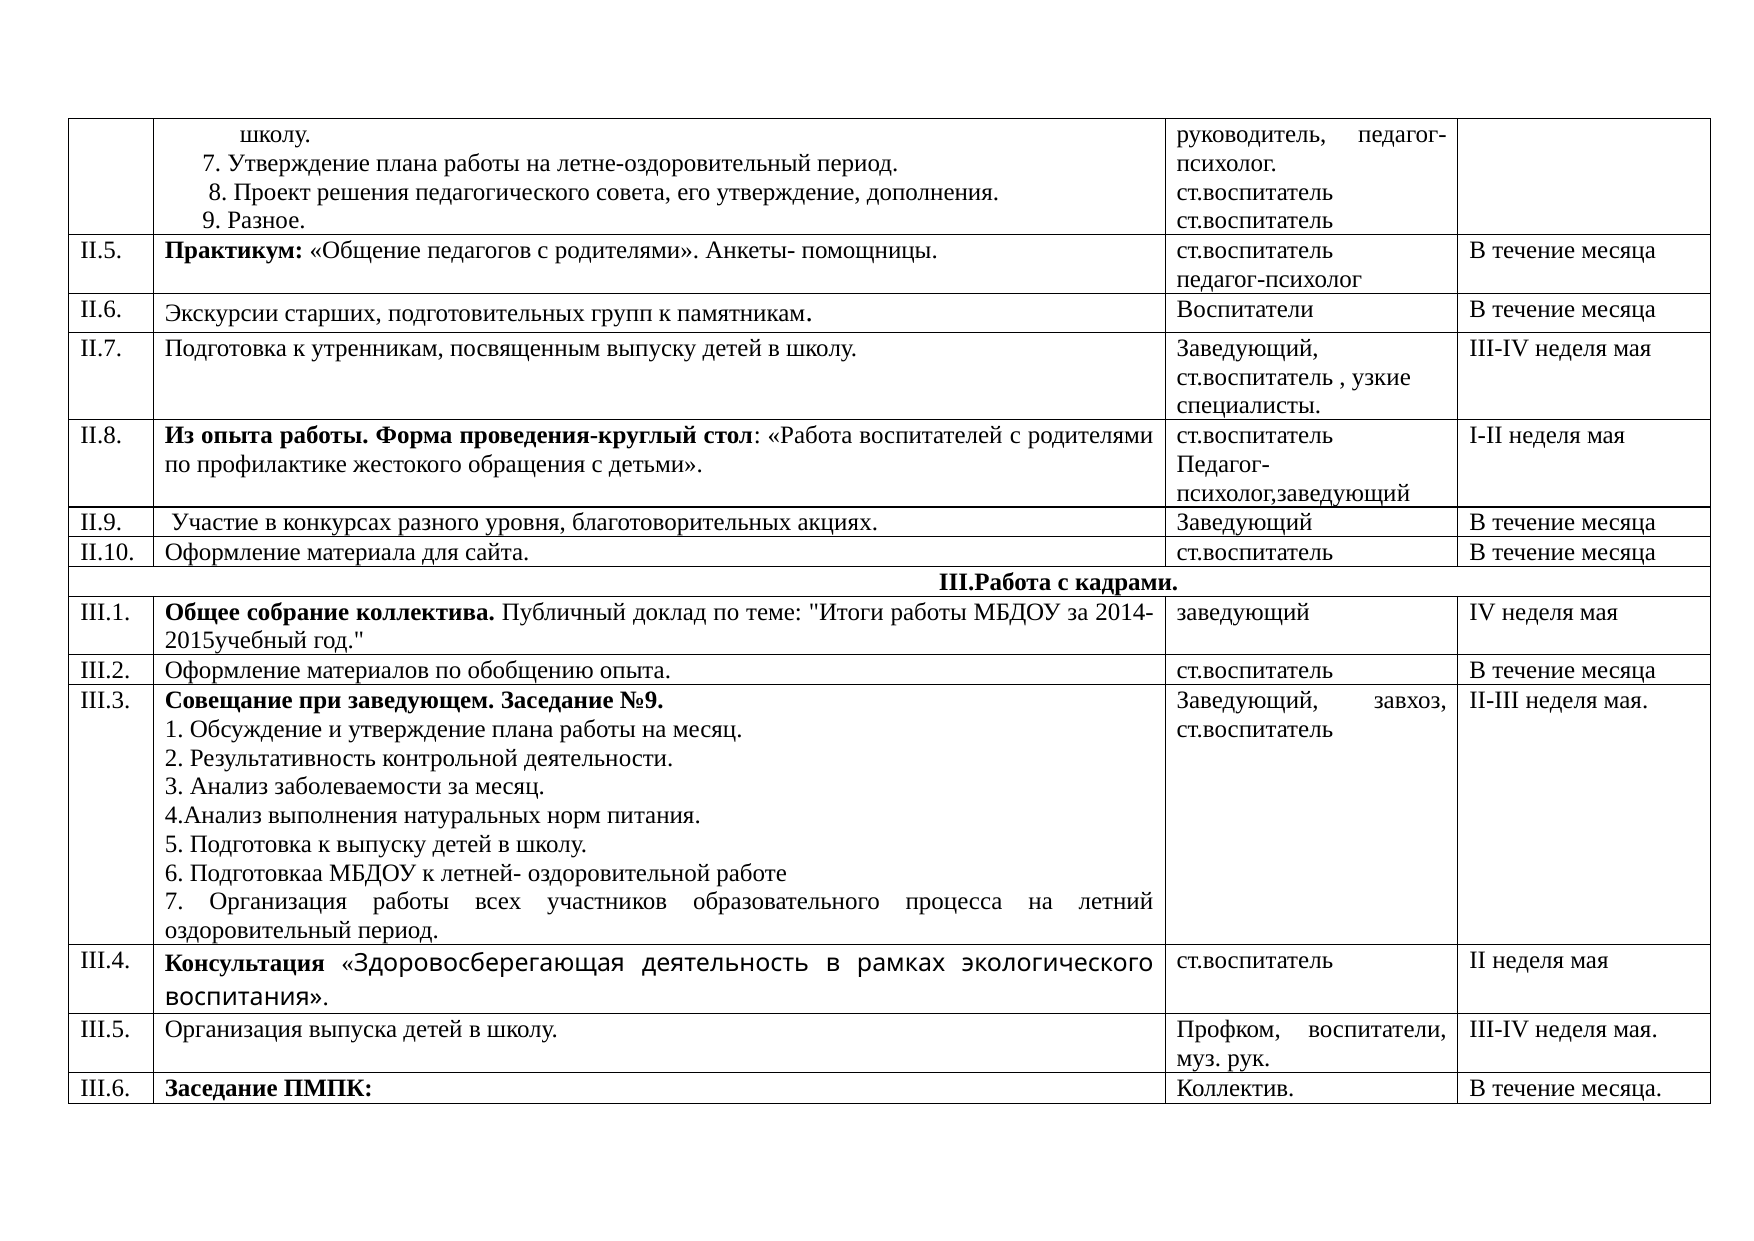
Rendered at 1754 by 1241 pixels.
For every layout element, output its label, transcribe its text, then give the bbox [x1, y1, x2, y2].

table_cell I-II неделя мая [1458, 420, 1710, 506]
table_cell Консультация «Здоровосберегающая деятельность в рамках экологического воспитания». [154, 945, 1165, 1013]
table_cell III.Работа с кадрами. [69, 567, 1710, 596]
table_cell III-IV неделя мая. [1458, 1014, 1710, 1072]
table_cell IV неделя мая [1458, 597, 1710, 654]
table_cell ст.воспитатель педагог-психолог [1166, 235, 1457, 293]
table_cell II неделя мая [1458, 945, 1710, 1013]
table_cell Оформление материала для сайта. [154, 537, 1165, 566]
table_cell Участие в конкурсах разного уровня, благотоворительных акциях. [154, 508, 1165, 536]
table_cell руководитель, педагог-психолог. ст.воспитатель ст.воспитатель [1166, 119, 1457, 234]
table_cell ст.воспитатель Педагог-психолог,заведующий [1166, 420, 1457, 506]
table_cell [1458, 119, 1710, 234]
table_cell III.1. [69, 597, 153, 654]
table_cell Организация выпуска детей в школу. [154, 1014, 1165, 1072]
table_cell заведующий [1166, 597, 1457, 654]
table_cell II.7. [69, 333, 153, 419]
table_cell II.10. [69, 537, 153, 566]
table_cell III.6. [69, 1073, 153, 1103]
table_cell III-IV неделя мая [1458, 333, 1710, 419]
table_cell школу. 7. Утверждение плана работы на летне-оздоровительный период. 8. Проект решения педагогического совета, его утверждение, дополнения. 9. Разное. [154, 119, 1165, 234]
table_cell В течение месяца [1458, 655, 1710, 684]
table_cell [69, 119, 153, 234]
table_cell Оформление материалов по обобщению опыта. [154, 655, 1165, 684]
table_cell Из опыта работы. Форма проведения-круглый стол: «Работа воспитателей с родителями по профилактике жестокого обращения с детьми». [154, 420, 1165, 506]
table_cell III.5. [69, 1014, 153, 1072]
table_cell Заведующий, завхоз, ст.воспитатель [1166, 685, 1457, 944]
table_cell III.3. [69, 685, 153, 944]
table_cell Заседание ПМПК: [154, 1073, 1165, 1103]
table_cell В течение месяца [1458, 508, 1710, 536]
table_cell Совещание при заведующем. Заседание №9. 1. Обсуждение и утверждение плана работы на месяц. 2. Результативность контрольной деятельности. 3. Анализ заболеваемости за месяц. 4.Анализ выполнения натуральных норм питания. 5. Подготовка к выпуску детей в школу. 6. Подготовкаа МБДОУ к летней- оздоровительной работе 7. Организация работы всех участников образовательного процесса на летний оздоровительный период. [154, 685, 1165, 944]
table_cell II.5. [69, 235, 153, 293]
table_cell II.6. [69, 294, 153, 332]
table_cell Заведующий [1166, 508, 1457, 536]
table_cell Заведующий, ст.воспитатель , узкие специалисты. [1166, 333, 1457, 419]
table_cell В течение месяца. [1458, 1073, 1710, 1103]
table_cell Практикум: «Общение педагогов с родителями». Анкеты- помощницы. [154, 235, 1165, 293]
table_cell Экскурсии старших, подготовительных групп к памятникам. [154, 294, 1165, 332]
table_cell ст.воспитатель [1166, 537, 1457, 566]
table_cell II.8. [69, 420, 153, 506]
table_cell ст.воспитатель [1166, 945, 1457, 1013]
table_cell Коллектив. [1166, 1073, 1457, 1103]
table_cell В течение месяца [1458, 235, 1710, 293]
table_cell III.2. [69, 655, 153, 684]
table_cell III.4. [69, 945, 153, 1013]
table_cell В течение месяца [1458, 294, 1710, 332]
table_cell II-III неделя мая. [1458, 685, 1710, 944]
table_cell Общее собрание коллектива. Публичный доклад по теме: "Итоги работы МБДОУ за 2014-2015учебный год." [154, 597, 1165, 654]
table_cell Воспитатели [1166, 294, 1457, 332]
table_cell II.9. [69, 508, 153, 536]
table_cell В течение месяца [1458, 537, 1710, 566]
table_cell ст.воспитатель [1166, 655, 1457, 684]
table_cell Подготовка к утренникам, посвященным выпуску детей в школу. [154, 333, 1165, 419]
table_cell Профком, воспитатели, муз. рук. [1166, 1014, 1457, 1072]
